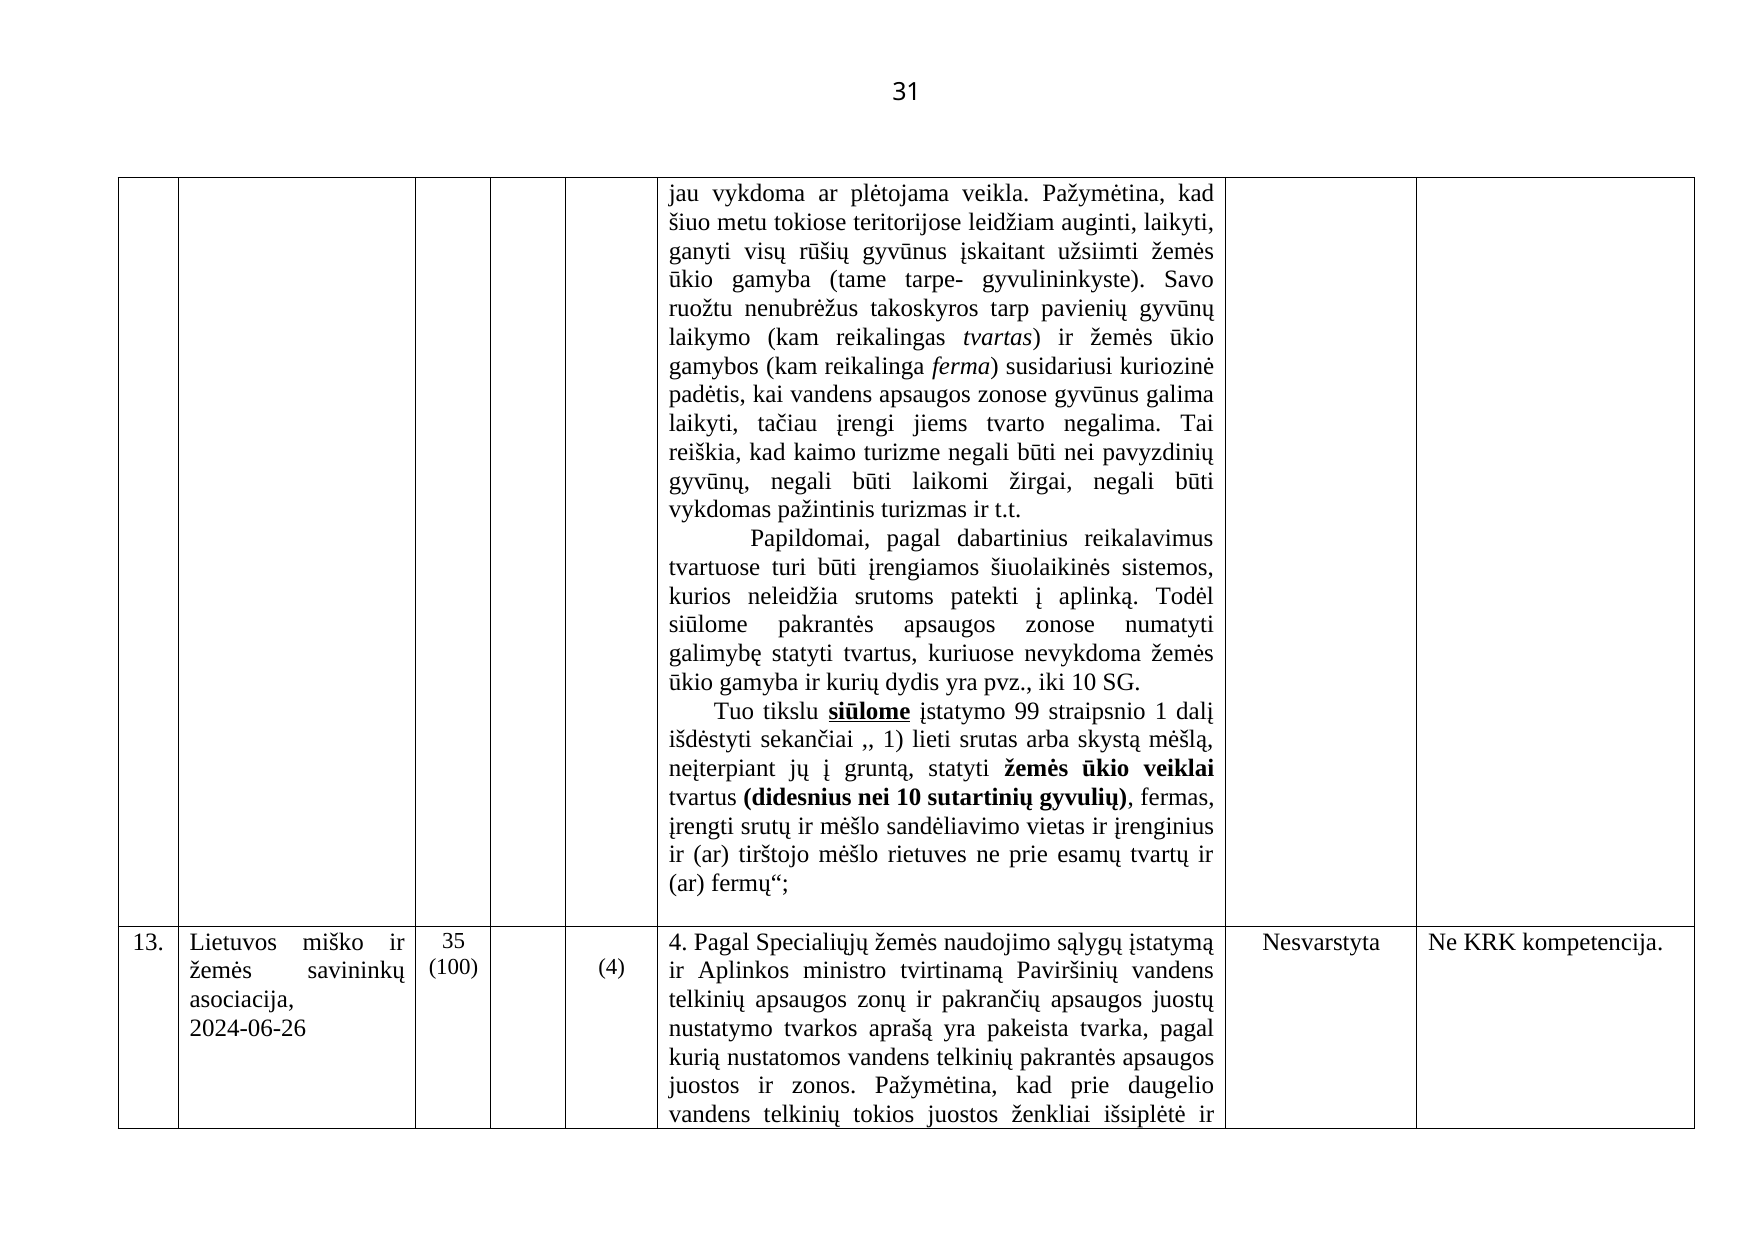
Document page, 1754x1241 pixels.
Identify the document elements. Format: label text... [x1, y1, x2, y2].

table_cell [1695, 177, 1702, 926]
table_cell (4) [566, 927, 657, 1128]
table_cell [566, 178, 657, 926]
table_cell 35 (100) [416, 927, 490, 1128]
table_cell 13. [119, 927, 178, 1128]
table_cell [416, 178, 490, 926]
table_cell Ne KRK kompetencija. [1417, 927, 1694, 1128]
table_cell [179, 178, 415, 926]
table_cell 4. Pagal Specialiųjų žemės naudojimo sąlygų įstatymą ir Aplinkos ministro tvirtinamą Paviršinių vandens telkinių apsaugos zonų ir pakrančių apsaugos juostų nustatymo tvarkos aprašą yra pakeista tvarka, pagal kurią nustatomos vandens telkinių pakrantės apsaugos juostos ir zonos. Pažymėtina, kad prie daugelio vandens telkinių tokios juostos ženkliai išsiplėtė ir [658, 927, 1225, 1128]
table_cell [1695, 926, 1702, 1128]
table_cell [119, 178, 178, 926]
table_cell Nesvarstyta [1226, 927, 1416, 1128]
table_cell [1226, 178, 1416, 926]
table_cell jau vykdoma ar plėtojama veikla. Pažymėtina, kad šiuo metu tokiose teritorijose leidžiam auginti, laikyti, ganyti visų rūšių gyvūnus įskaitant užsiimti žemės ūkio gamyba (tame tarpe- gyvulininkyste). Savo ruožtu nenubrėžus takoskyros tarp pavienių gyvūnų laikymo (kam reikalingas tvartas) ir žemės ūkio gamybos (kam reikalinga ferma) susidariusi kuriozinė padėtis, kai vandens apsaugos zonose gyvūnus galima laikyti, tačiau įrengi jiems tvarto negalima. Tai reiškia, kad kaimo turizme negali būti nei pavyzdinių gyvūnų, negali būti laikomi žirgai, negali būti vykdomas pažintinis turizmas ir t.t. Papildomai, pagal dabartinius reikalavimus tvartuose turi būti įrengiamos šiuolaikinės sistemos, kurios neleidžia srutoms patekti į aplinką. Todėl siūlome pakrantės apsaugos zonose numatyti galimybę statyti tvartus, kuriuose nevykdoma žemės ūkio gamyba ir kurių dydis yra pvz., iki 10 SG. Tuo tikslu siūlome įstatymo 99 straipsnio 1 dalį išdėstyti sekančiai ,, 1) lieti srutas arba skystą mėšlą, neįterpiant jų į gruntą, statyti žemės ūkio veiklai tvartus (didesnius nei 10 sutartinių gyvulių), fermas, įrengti srutų ir mėšlo sandėliavimo vietas ir įrenginius ir (ar) tirštojo mėšlo rietuves ne prie esamų tvartų ir (ar) fermų“; [658, 178, 1225, 926]
table_cell Lietuvos miško ir žemės savininkų asociacija, 2024-06-26 [179, 927, 415, 1128]
table_cell [1417, 178, 1694, 926]
table_cell [491, 178, 565, 926]
table_cell [491, 927, 565, 1128]
